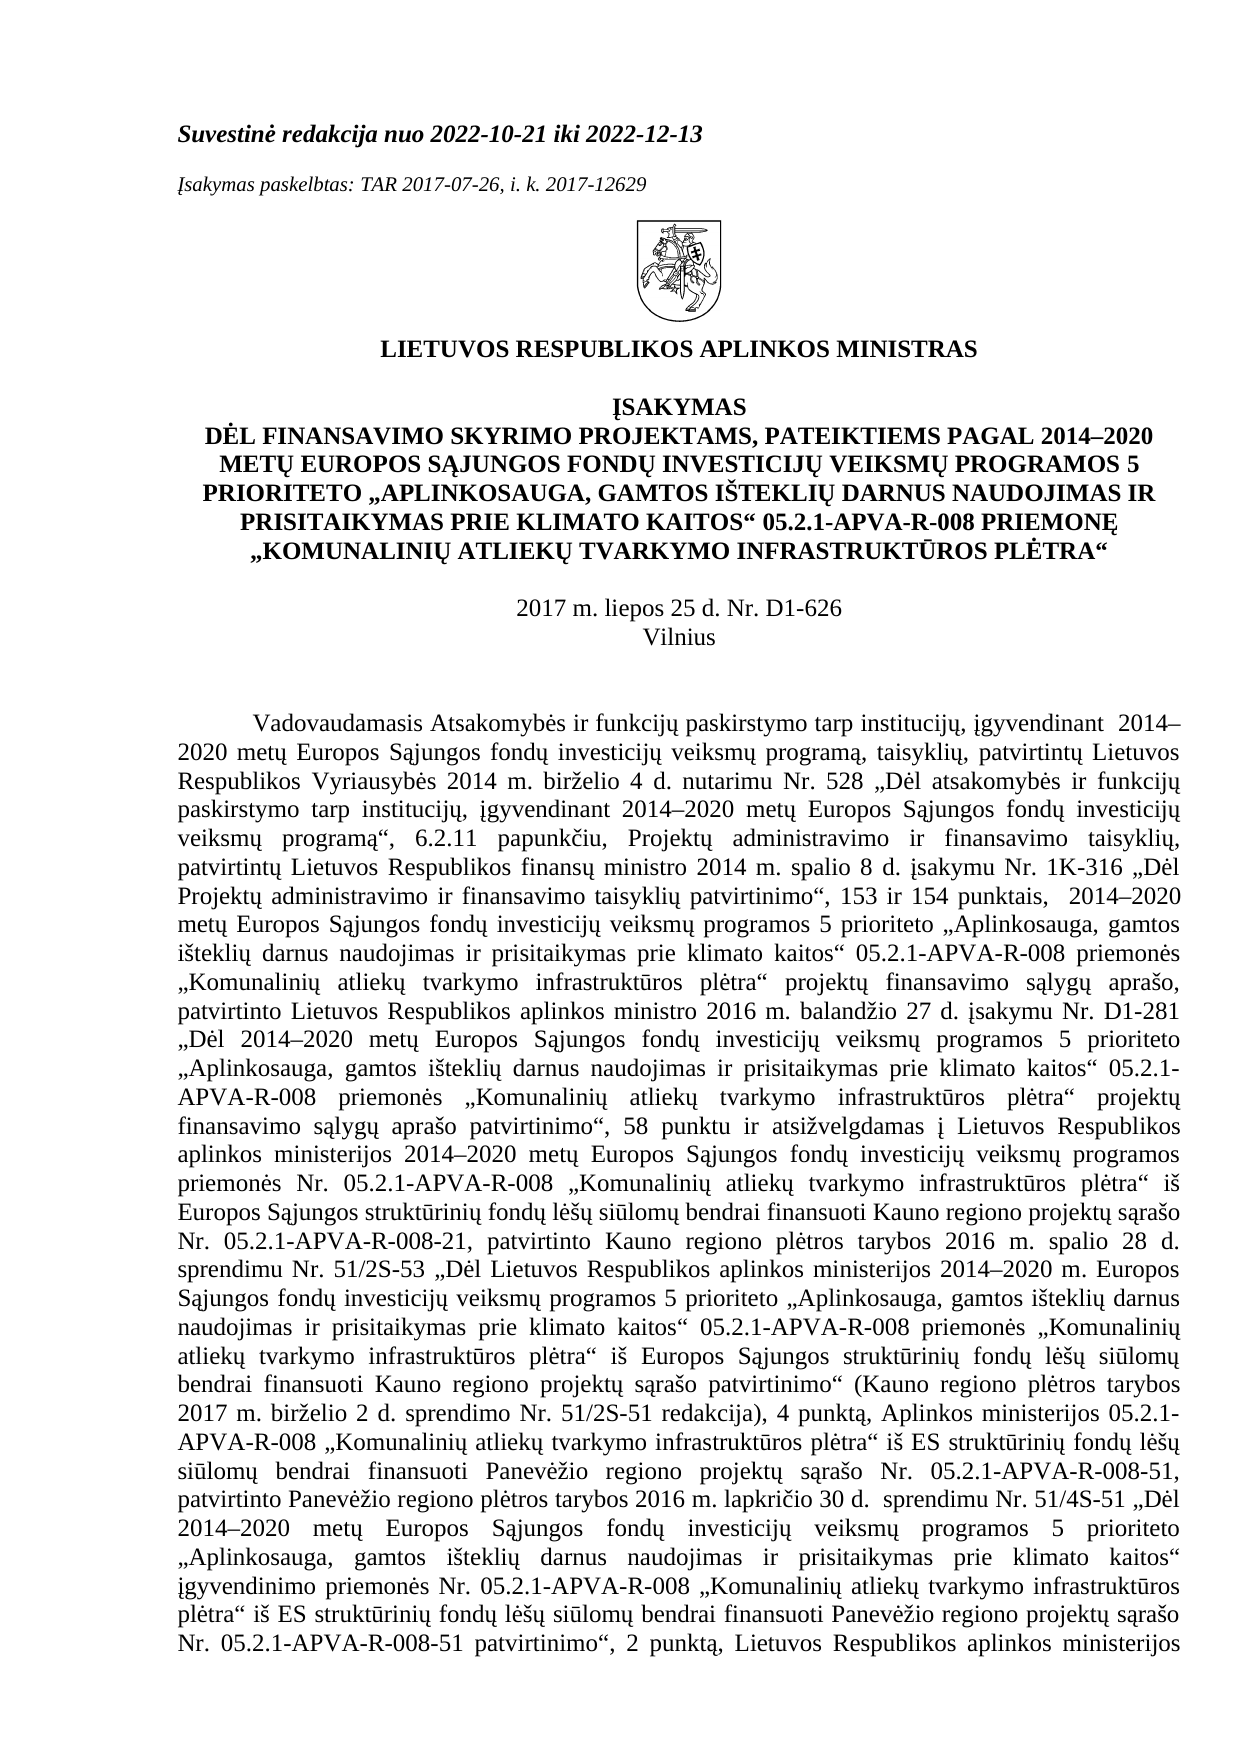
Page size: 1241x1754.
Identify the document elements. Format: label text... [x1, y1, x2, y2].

text Įsakymas paskelbtas: TAR 2017-07-26, i. k. 2017-12629 [177, 172, 1181, 196]
text Vadovaudamasis Atsakomybės ir funkcijų paskirstymo tarp institucijų, įgyvendinant 2014–2020 metų Europos Sąjungos fondų investicijų veiksmų programą, taisyklių, patvirtintų Lietuvos Respublikos Vyriausybės 2014 m. birželio 4 d. nutarimu Nr. 528 „Dėl atsakomybės ir funkcijų paskirstymo tarp institucijų, įgyvendinant 2014–2020 metų Europos Sąjungos fondų investicijų veiksmų programą“, 6.2.11 papunkčiu, Projektų administravimo ir finansavimo taisyklių, patvirtintų Lietuvos Respublikos finansų ministro 2014 m. spalio 8 d. įsakymu Nr. 1K-316 „Dėl Projektų administravimo ir finansavimo taisyklių patvirtinimo“, 153 ir 154 punktais, 2014–2020 metų Europos Sąjungos fondų investicijų veiksmų programos 5 prioriteto „Aplinkosauga, gamtos išteklių darnus naudojimas ir prisitaikymas prie klimato kaitos“ 05.2.1-APVA-R-008 priemonės „Komunalinių atliekų tvarkymo infrastruktūros plėtra“ projektų finansavimo sąlygų aprašo, patvirtinto Lietuvos Respublikos aplinkos ministro 2016 m. balandžio 27 d. įsakymu Nr. D1-281 „Dėl 2014–2020 metų Europos Sąjungos fondų investicijų veiksmų programos 5 prioriteto „Aplinkosauga, gamtos išteklių darnus naudojimas ir prisitaikymas prie klimato kaitos“ 05.2.1-APVA-R-008 priemonės „Komunalinių atliekų tvarkymo infrastruktūros plėtra“ projektų finansavimo sąlygų aprašo patvirtinimo“, 58 punktu ir atsižvelgdamas į Lietuvos Respublikos aplinkos ministerijos 2014–2020 metų Europos Sąjungos fondų investicijų veiksmų programos priemonės Nr. 05.2.1-APVA-R-008 „Komunalinių atliekų tvarkymo infrastruktūros plėtra“ iš Europos Sąjungos struktūrinių fondų lėšų siūlomų bendrai finansuoti Kauno regiono projektų sąrašo Nr. 05.2.1-APVA-R-008-21, patvirtinto Kauno regiono plėtros tarybos 2016 m. spalio 28 d. sprendimu Nr. 51/2S-53 „Dėl Lietuvos Respublikos aplinkos ministerijos 2014–2020 m. Europos Sąjungos fondų investicijų veiksmų programos 5 prioriteto „Aplinkosauga, gamtos išteklių darnus naudojimas ir prisitaikymas prie klimato kaitos“ 05.2.1-APVA-R-008 priemonės „Komunalinių atliekų tvarkymo infrastruktūros plėtra“ iš Europos Sąjungos struktūrinių fondų lėšų siūlomų bendrai finansuoti Kauno regiono projektų sąrašo patvirtinimo“ (Kauno regiono plėtros tarybos 2017 m. birželio 2 d. sprendimo Nr. 51/2S-51 redakcija), 4 punktą, Aplinkos ministerijos 05.2.1-APVA-R-008 „Komunalinių atliekų tvarkymo infrastruktūros plėtra“ iš ES struktūrinių fondų lėšų siūlomų bendrai finansuoti Panevėžio regiono projektų sąrašo Nr. 05.2.1-APVA-R-008-51, patvirtinto Panevėžio regiono plėtros tarybos 2016 m. lapkričio 30 d. sprendimu Nr. 51/4S-51 „Dėl 2014–2020 metų Europos Sąjungos fondų investicijų veiksmų programos 5 prioriteto „Aplinkosauga, gamtos išteklių darnus naudojimas ir prisitaikymas prie klimato kaitos“ įgyvendinimo priemonės Nr. 05.2.1-APVA-R-008 „Komunalinių atliekų tvarkymo infrastruktūros plėtra“ iš ES struktūrinių fondų lėšų siūlomų bendrai finansuoti Panevėžio regiono projektų sąrašo Nr. 05.2.1-APVA-R-008-51 patvirtinimo“, 2 punktą, Lietuvos Respublikos aplinkos ministerijos [177, 708, 1181, 1657]
text 2017 m. liepos 25 d. Nr. D1-626 [177, 593, 1181, 622]
text LIETUVOS RESPUBLIKOS APLINKOS MINISTRAS [177, 334, 1181, 363]
text ĮSAKYMAS [177, 392, 1181, 421]
text Vilnius [177, 622, 1181, 651]
text Suvestinė redakcija nuo 2022-10-21 iki 2022-12-13 [177, 119, 1181, 147]
text DĖL FINANSAVIMO SKYRIMO PROJEKTAMS, PATEIKTIEMS PAGAL 2014–2020 METŲ EUROPOS SĄJUNGOS FONDŲ INVESTICIJŲ VEIKSMŲ PROGRAMOS 5 PRIORITETO „APLINKOSAUGA, GAMTOS IŠTEKLIŲ DARNUS NAUDOJIMAS IR PRISITAIKYMAS PRIE KLIMATO KAITOS“ 05.2.1-APVA-R-008 PRIEMONĘ „KOMUNALINIŲ ATLIEKŲ TVARKYMO INFRASTRUKTŪROS PLĖTRA“ [177, 421, 1181, 564]
